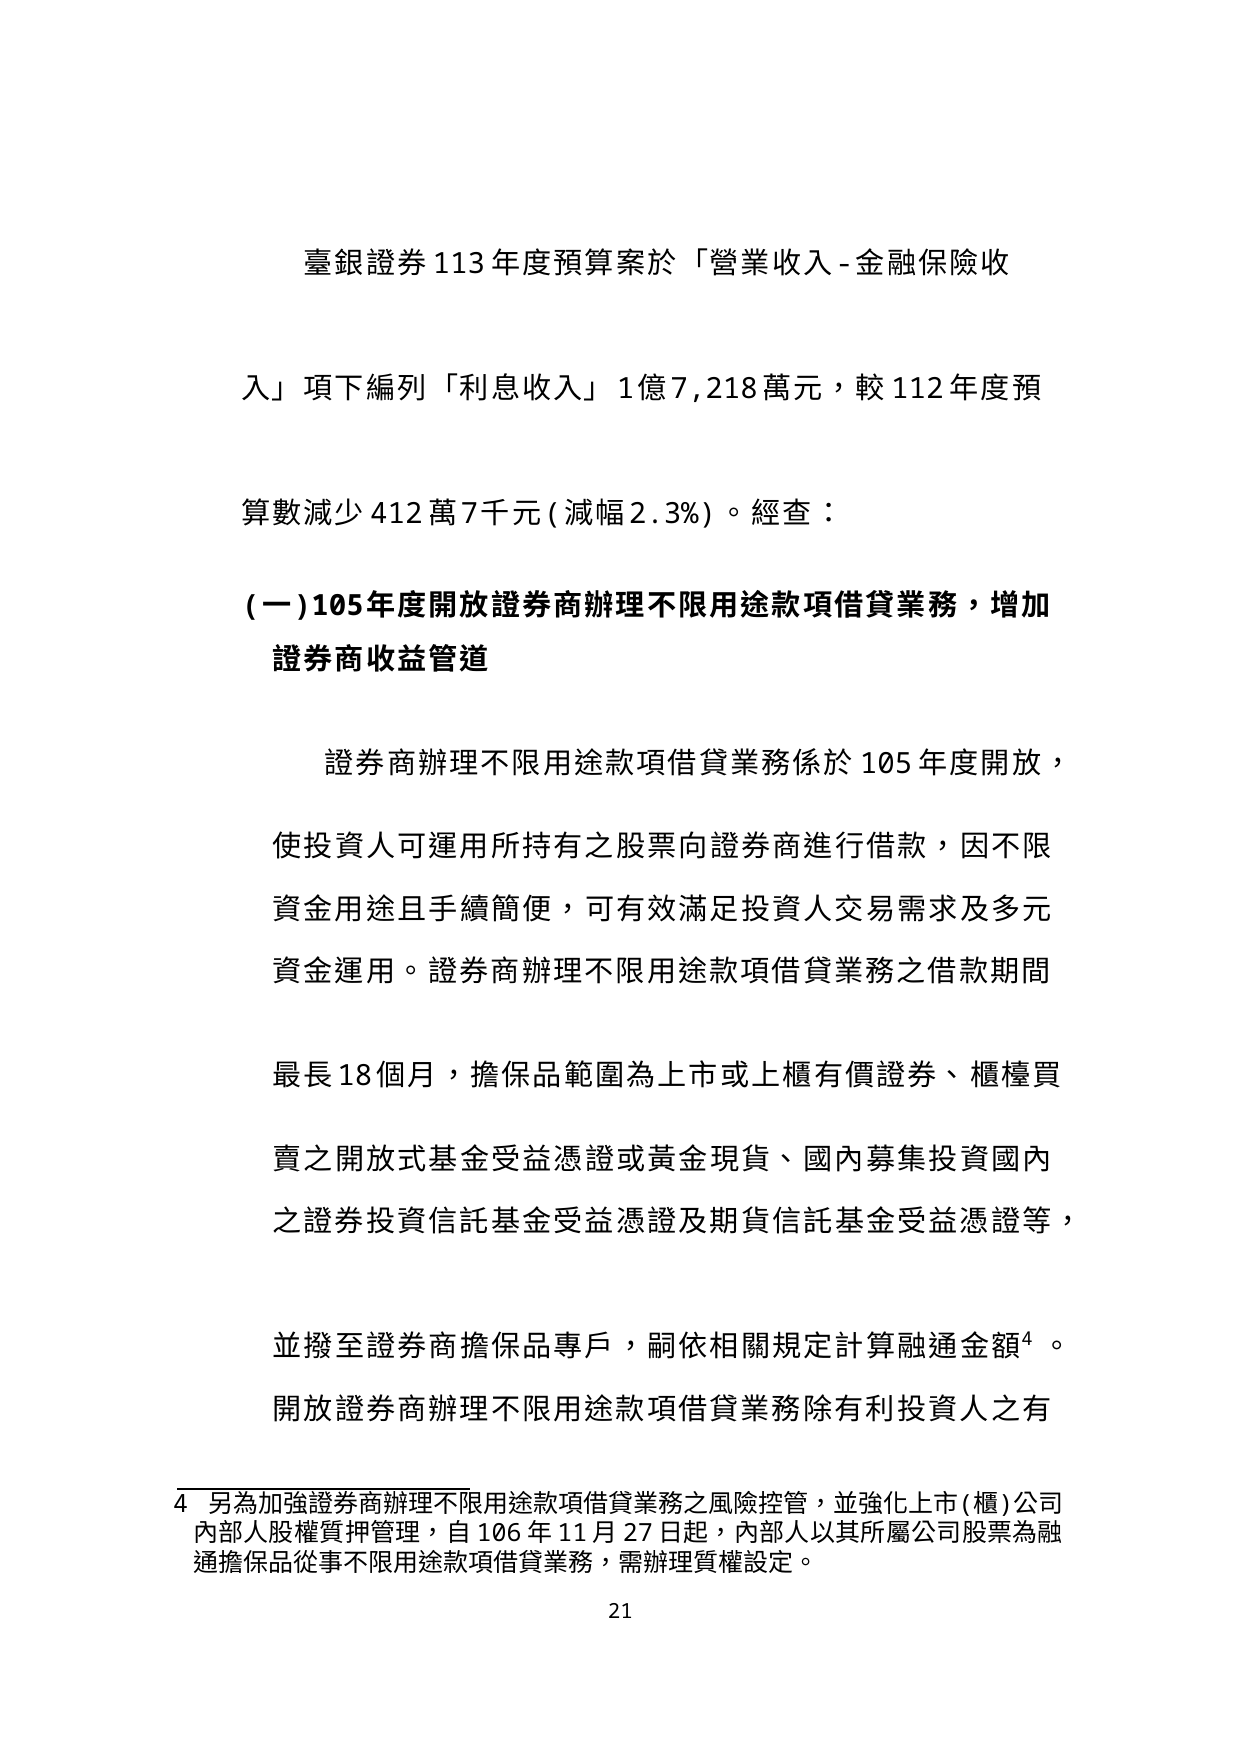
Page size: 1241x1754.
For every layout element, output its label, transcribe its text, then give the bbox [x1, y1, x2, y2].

text 臺銀證券113年度預算案於「營業收入-金融保險收入」項下編列「利息收入」1億7,218萬元，較112年度預算數減少412萬7千元(減幅2.3%)。經查： [236, 177, 1063, 552]
text 證券商辦理不限用途款項借貸業務係於105年度開放，使投資人可運用所持有之股票向證券商進行借款，因不限資金用途且手續簡便，可有效滿足投資人交易需求及多元資金運用。證券商辦理不限用途款項借貸業務之借款期間最長18個月，擔保品範圍為上市或上櫃有價證券、櫃檯買賣之開放式基金受益憑證或黃金現貨、國內募集投資國內之證券投資信託基金受益憑證及期貨信託基金受益憑證等，並撥至證券商擔保品專戶，嗣依相關規定計算融通金額。開放證券商辦理不限用途款項借貸業務除有利投資人之有價證券得以再投資利用外，同時可增加證券商之收益。 [265, 677, 1063, 1427]
text 另為加強證券商辦理不限用途款項借貸業務之風險控管，並強化上市(櫃)公司內部人股權質押管理，自106年11月27日起，內部人以其所屬公司股票為融通擔保品從事不限用途款項借貸業務，需辦理質權設定。 [173, 1489, 1063, 1577]
text (一)105年度開放證券商辦理不限用途款項借貸業務，增加證券商收益管道 [236, 552, 1063, 677]
